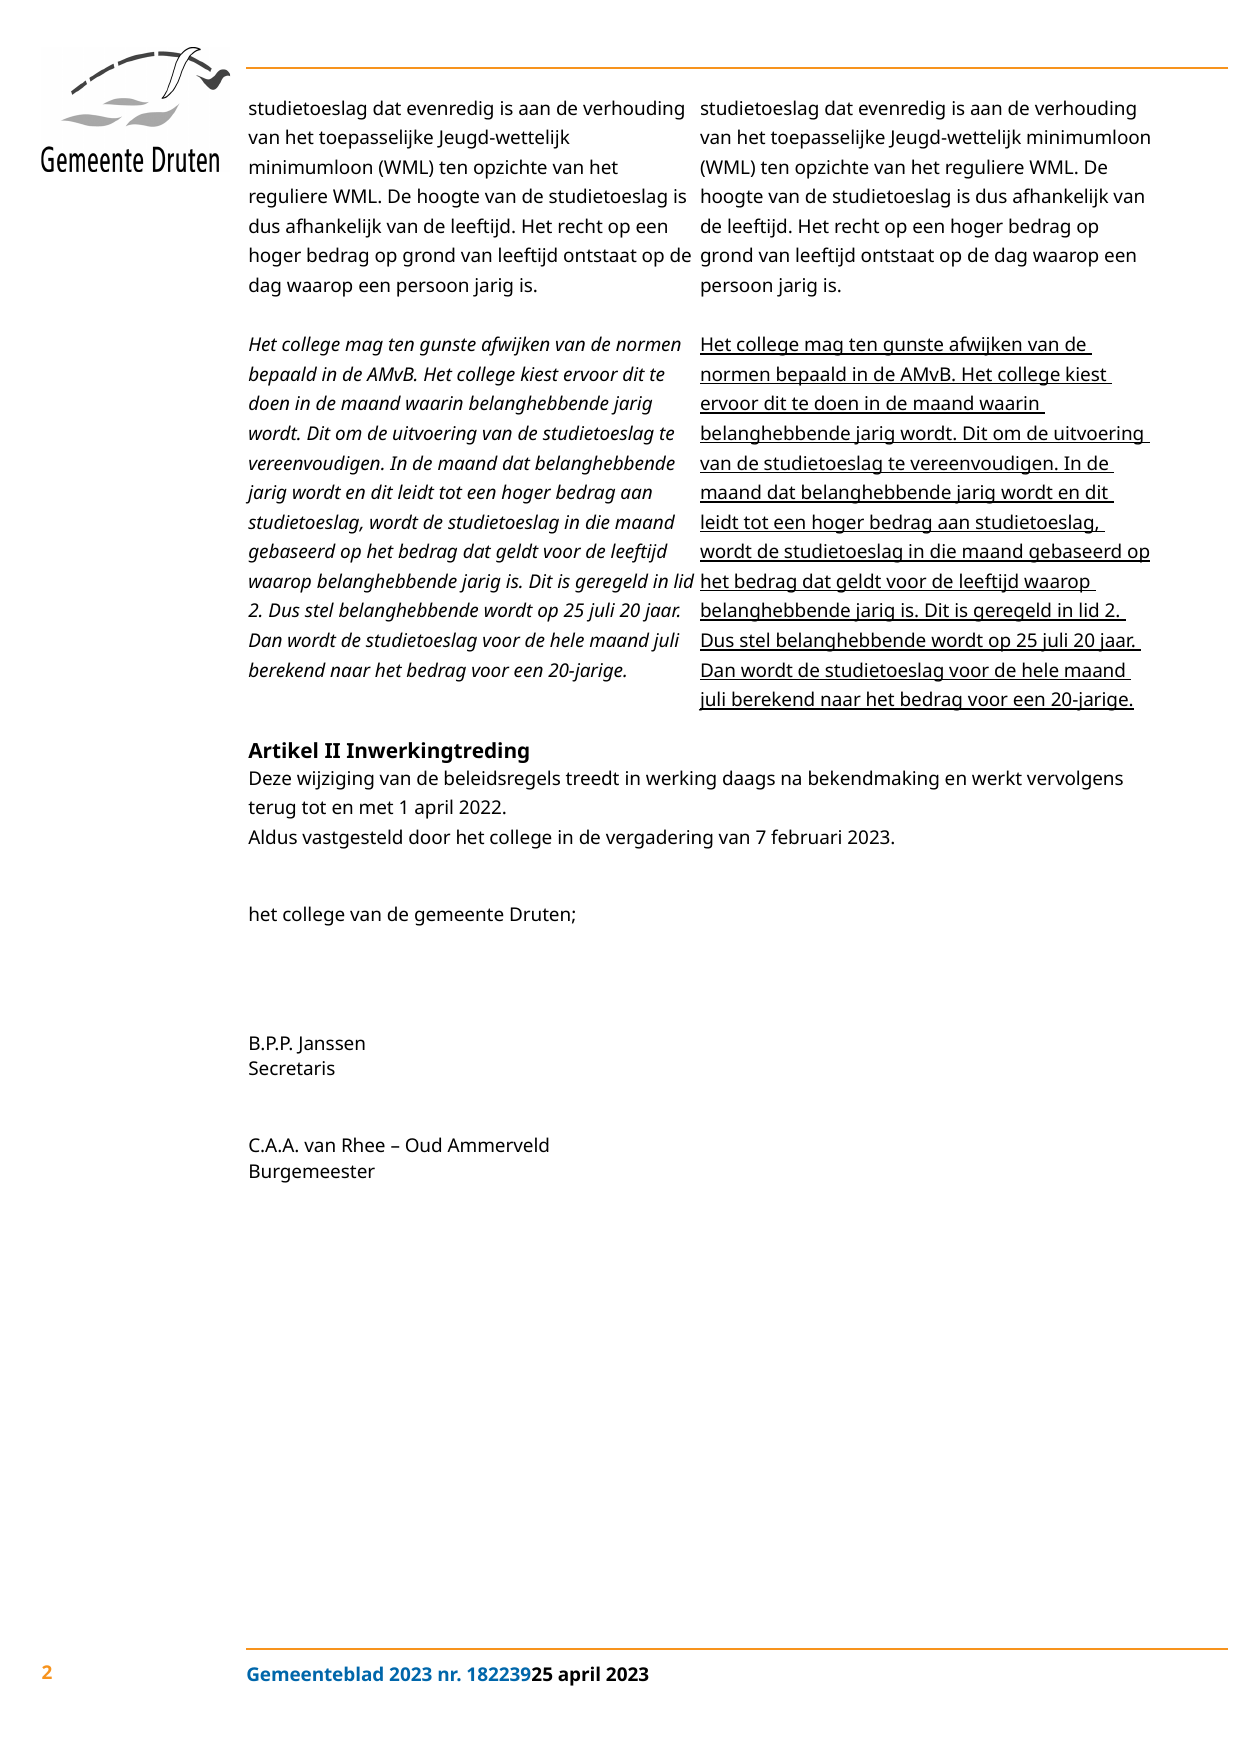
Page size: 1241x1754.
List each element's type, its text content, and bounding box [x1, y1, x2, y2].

text het college van de gemeente Druten; [248, 901, 1152, 927]
text C.A.A. van Rhee – Oud Ammerveld [248, 1133, 1152, 1158]
table_cell studietoeslag dat evenredig is aan de verhouding van het toepasselijke Jeugd-wettelijk minimumloon (WML) ten opzichte van het reguliere WML. De hoogte van de studietoeslag is dus afhankelijk van de leeftijd. Het recht op een hoger bedrag op grond van leeftijd ontstaat op de dag waarop een persoon jarig is. Het college mag ten gunste afwijken van de normen bepaald in de AMvB. Het college kiest ervoor dit te doen in de maand waarin belanghebbende jarig wordt. Dit om de uitvoering van de studietoeslag te vereenvoudigen. In de maand dat belanghebbende jarig wordt en dit leidt tot een hoger bedrag aan studietoeslag, wordt de studietoeslag in die maand gebaseerd op het bedrag dat geldt voor de leeftijd waarop belanghebbende jarig is. Dit is geregeld in lid 2. Dus stel belanghebbende wordt op 25 juli 20 jaar. Dan wordt de studietoeslag voor de hele maand juli berekend naar het bedrag voor een 20-jarige. [700, 95, 1152, 712]
text Secretaris [248, 1055, 1152, 1081]
table_cell studietoeslag dat evenredig is aan de verhouding van het toepasselijke Jeugd-wettelijk minimumloon (WML) ten opzichte van het reguliere WML. De hoogte van de studietoeslag is dus afhankelijk van de leeftijd. Het recht op een hoger bedrag op grond van leeftijd ontstaat op de dag waarop een persoon jarig is. Het college mag ten gunste afwijken van de normen bepaald in de AMvB. Het college kiest ervoor dit te doen in de maand waarin belanghebbende jarig wordt. Dit om de uitvoering van de studietoeslag te vereenvoudigen. In de maand dat belanghebbende jarig wordt en dit leidt tot een hoger bedrag aan studietoeslag, wordt de studietoeslag in die maand gebaseerd op het bedrag dat geldt voor de leeftijd waarop belanghebbende jarig is. Dit is geregeld in lid 2. Dus stel belanghebbende wordt op 25 juli 20 jaar. Dan wordt de studietoeslag voor de hele maand juli berekend naar het bedrag voor een 20-jarige. [248, 95, 700, 712]
text Aldus vastgesteld door het college in de vergadering van 7 februari 2023. [248, 824, 1152, 849]
text Artikel II Inwerkingtreding [248, 736, 1152, 765]
text B.P.P. Janssen [248, 1030, 1152, 1055]
picture [41, 47, 231, 172]
text Deze wijziging van de beleidsregels treedt in werking daags na bekendmaking en werkt vervolgens terug tot en met 1 april 2022. [248, 765, 1152, 820]
text Burgemeester [248, 1158, 1152, 1184]
